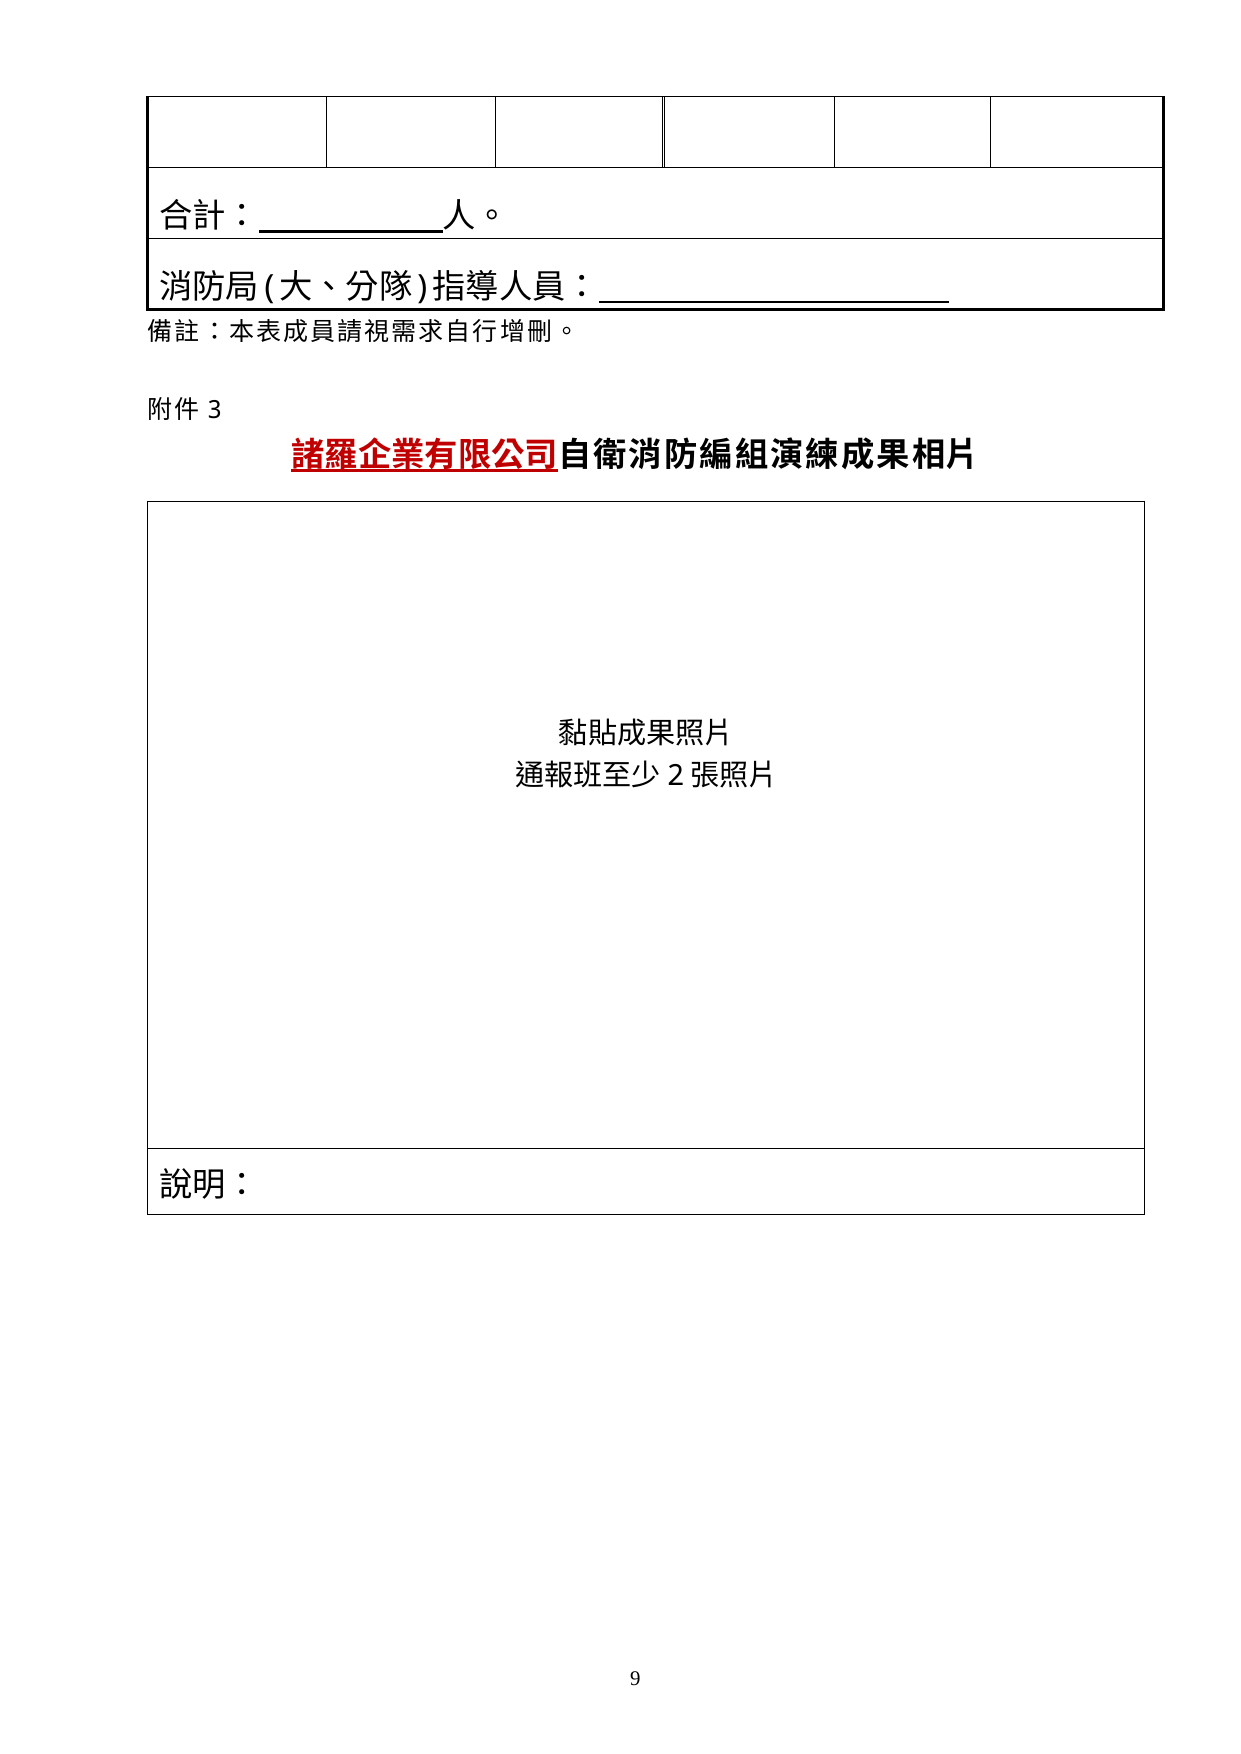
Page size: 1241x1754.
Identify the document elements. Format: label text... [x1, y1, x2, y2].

text 諸羅企業有限公司自衛消防編組演練成果相片 [148, 428, 1122, 476]
table_cell [665, 97, 834, 167]
table_cell 說明： [148, 1149, 1144, 1214]
table_header 黏貼成果照片 通報班至少2張照片 [148, 502, 1144, 1148]
table_cell [496, 97, 662, 167]
table_cell 消防局(大、分隊)指導人員： [149, 239, 1162, 308]
text 備註：本表成員請視需求自行增刪。 [148, 311, 1122, 348]
table_cell [835, 97, 990, 167]
table_cell [327, 97, 495, 167]
table_cell [149, 97, 326, 167]
text 附件3 [148, 366, 1122, 428]
table_cell 合計： 人。 [149, 168, 1162, 237]
table_cell [991, 97, 1162, 167]
